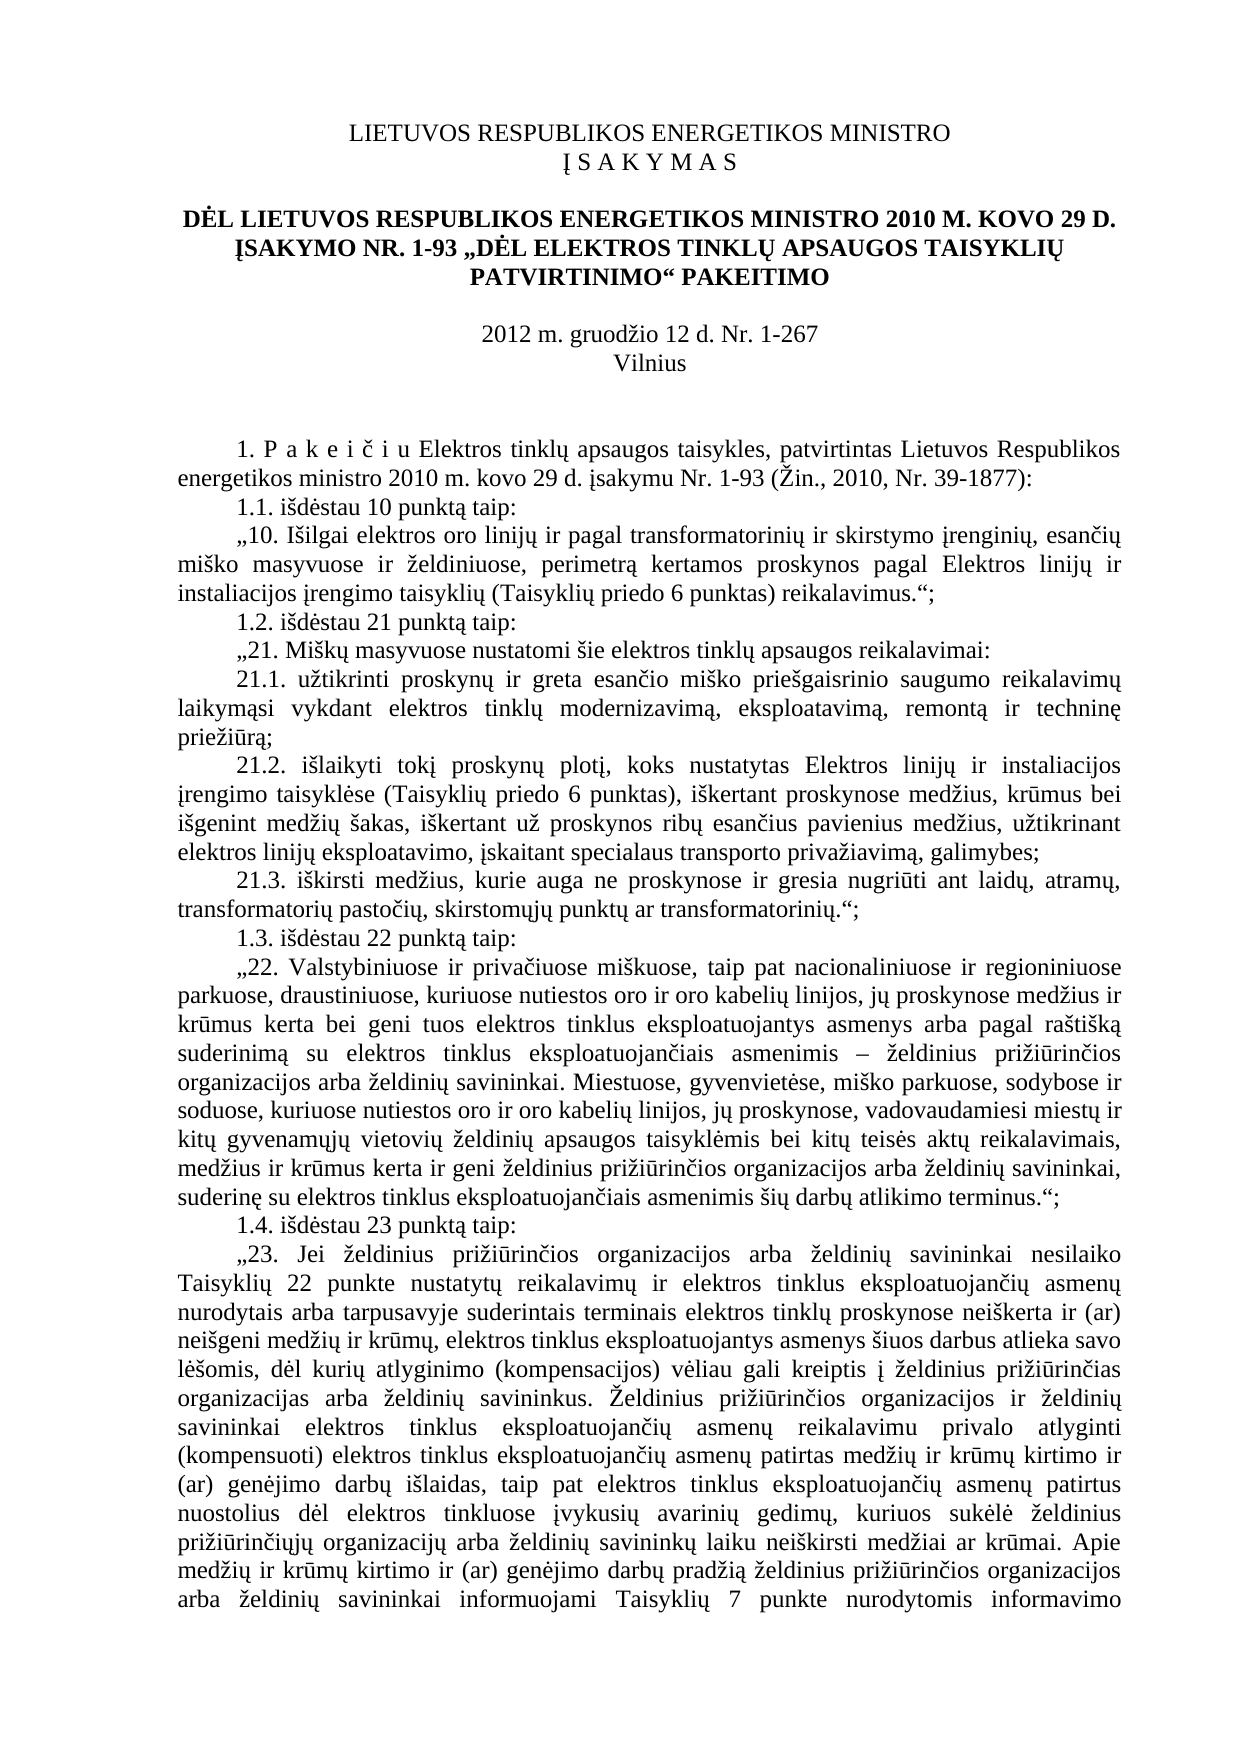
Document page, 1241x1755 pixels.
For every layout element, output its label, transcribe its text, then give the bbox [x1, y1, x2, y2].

text DĖL Lietuvos Respublikos energetikos ministro 2010 m. kovo 29 d. įsakymo Nr. 1-93 „Dėl Elektros tinklų apsaugos taisyklių PATVIRTINIMO“ pakeitimo [177, 204, 1122, 291]
text 21.1. užtikrinti proskynų ir greta esančio miško priešgaisrinio saugumo reikalavimų laikymąsi vykdant elektros tinklų modernizavimą, eksploatavimą, remontą ir techninę priežiūrą; [177, 664, 1122, 751]
text į s a k y m a s [177, 147, 1122, 176]
text 21.2. išlaikyti tokį proskynų plotį, koks nustatytas Elektros linijų ir instaliacijos įrengimo taisyklėse (Taisyklių priedo 6 punktas), iškertant proskynose medžius, krūmus bei išgenint medžių šakas, iškertant už proskynos ribų esančius pavienius medžius, užtikrinant elektros linijų eksploatavimo, įskaitant specialaus transporto privažiavimą, galimybes; [177, 751, 1122, 866]
text „22. Valstybiniuose ir privačiuose miškuose, taip pat nacionaliniuose ir regioniniuose parkuose, draustiniuose, kuriuose nutiestos oro ir oro kabelių linijos, jų proskynose medžius ir krūmus kerta bei geni tuos elektros tinklus eksploatuojantys asmenys arba pagal raštišką suderinimą su elektros tinklus eksploatuojančiais asmenimis – želdinius prižiūrinčios organizacijos arba želdinių savininkai. Miestuose, gyvenvietėse, miško parkuose, sodybose ir soduose, kuriuose nutiestos oro ir oro kabelių linijos, jų proskynose, vadovaudamiesi miestų ir kitų gyvenamųjų vietovių želdinių apsaugos taisyklėmis bei kitų teisės aktų reikalavimais, medžius ir krūmus kerta ir geni želdinius prižiūrinčios organizacijos arba želdinių savininkai, suderinę su elektros tinklus eksploatuojančiais asmenimis šių darbų atlikimo terminus.“; [177, 952, 1122, 1211]
text 1.3. išdėstau 22 punktą taip: [177, 923, 1122, 952]
text „21. Miškų masyvuose nustatomi šie elektros tinklų apsaugos reikalavimai: [177, 636, 1122, 664]
text 1.2. išdėstau 21 punktą taip: [177, 607, 1122, 636]
text 21.3. iškirsti medžius, kurie auga ne proskynose ir gresia nugriūti ant laidų, atramų, transformatorių pastočių, skirstomųjų punktų ar transformatorinių.“; [177, 866, 1122, 923]
text „10. Išilgai elektros oro linijų ir pagal transformatorinių ir skirstymo įrenginių, esančių miško masyvuose ir želdiniuose, perimetrą kertamos proskynos pagal Elektros linijų ir instaliacijos įrengimo taisyklių (Taisyklių priedo 6 punktas) reikalavimus.“; [177, 521, 1122, 607]
text LIETUVOS RESPUBLIKOS ENERGETIKOS MINISTRO [177, 118, 1122, 147]
text Vilnius [177, 348, 1122, 377]
text 2012 m. gruodžio 12 d. Nr. 1-267 [177, 319, 1122, 348]
text 1.1. išdėstau 10 punktą taip: [177, 492, 1122, 521]
text 1. P a k e i č i u Elektros tinklų apsaugos taisykles, patvirtintas Lietuvos Respublikos energetikos ministro 2010 m. kovo 29 d. įsakymu Nr. 1-93 (Žin., 2010, Nr. 39-1877): [177, 434, 1122, 492]
text „23. Jei želdinius prižiūrinčios organizacijos arba želdinių savininkai nesilaiko Taisyklių 22 punkte nustatytų reikalavimų ir elektros tinklus eksploatuojančių asmenų nurodytais arba tarpusavyje suderintais terminais elektros tinklų proskynose neiškerta ir (ar) neišgeni medžių ir krūmų, elektros tinklus eksploatuojantys asmenys šiuos darbus atlieka savo lėšomis, dėl kurių atlyginimo (kompensacijos) vėliau gali kreiptis į želdinius prižiūrinčias organizacijas arba želdinių savininkus. Želdinius prižiūrinčios organizacijos ir želdinių savininkai elektros tinklus eksploatuojančių asmenų reikalavimu privalo atlyginti (kompensuoti) elektros tinklus eksploatuojančių asmenų patirtas medžių ir krūmų kirtimo ir (ar) genėjimo darbų išlaidas, taip pat elektros tinklus eksploatuojančių asmenų patirtus nuostolius dėl elektros tinkluose įvykusių avarinių gedimų, kuriuos sukėlė želdinius prižiūrinčiųjų organizacijų arba želdinių savininkų laiku neiškirsti medžiai ar krūmai. Apie medžių ir krūmų kirtimo ir (ar) genėjimo darbų pradžią želdinius prižiūrinčios organizacijos arba želdinių savininkai informuojami Taisyklių 7 punkte nurodytomis informavimo [177, 1239, 1122, 1613]
text 1.4. išdėstau 23 punktą taip: [177, 1211, 1122, 1239]
